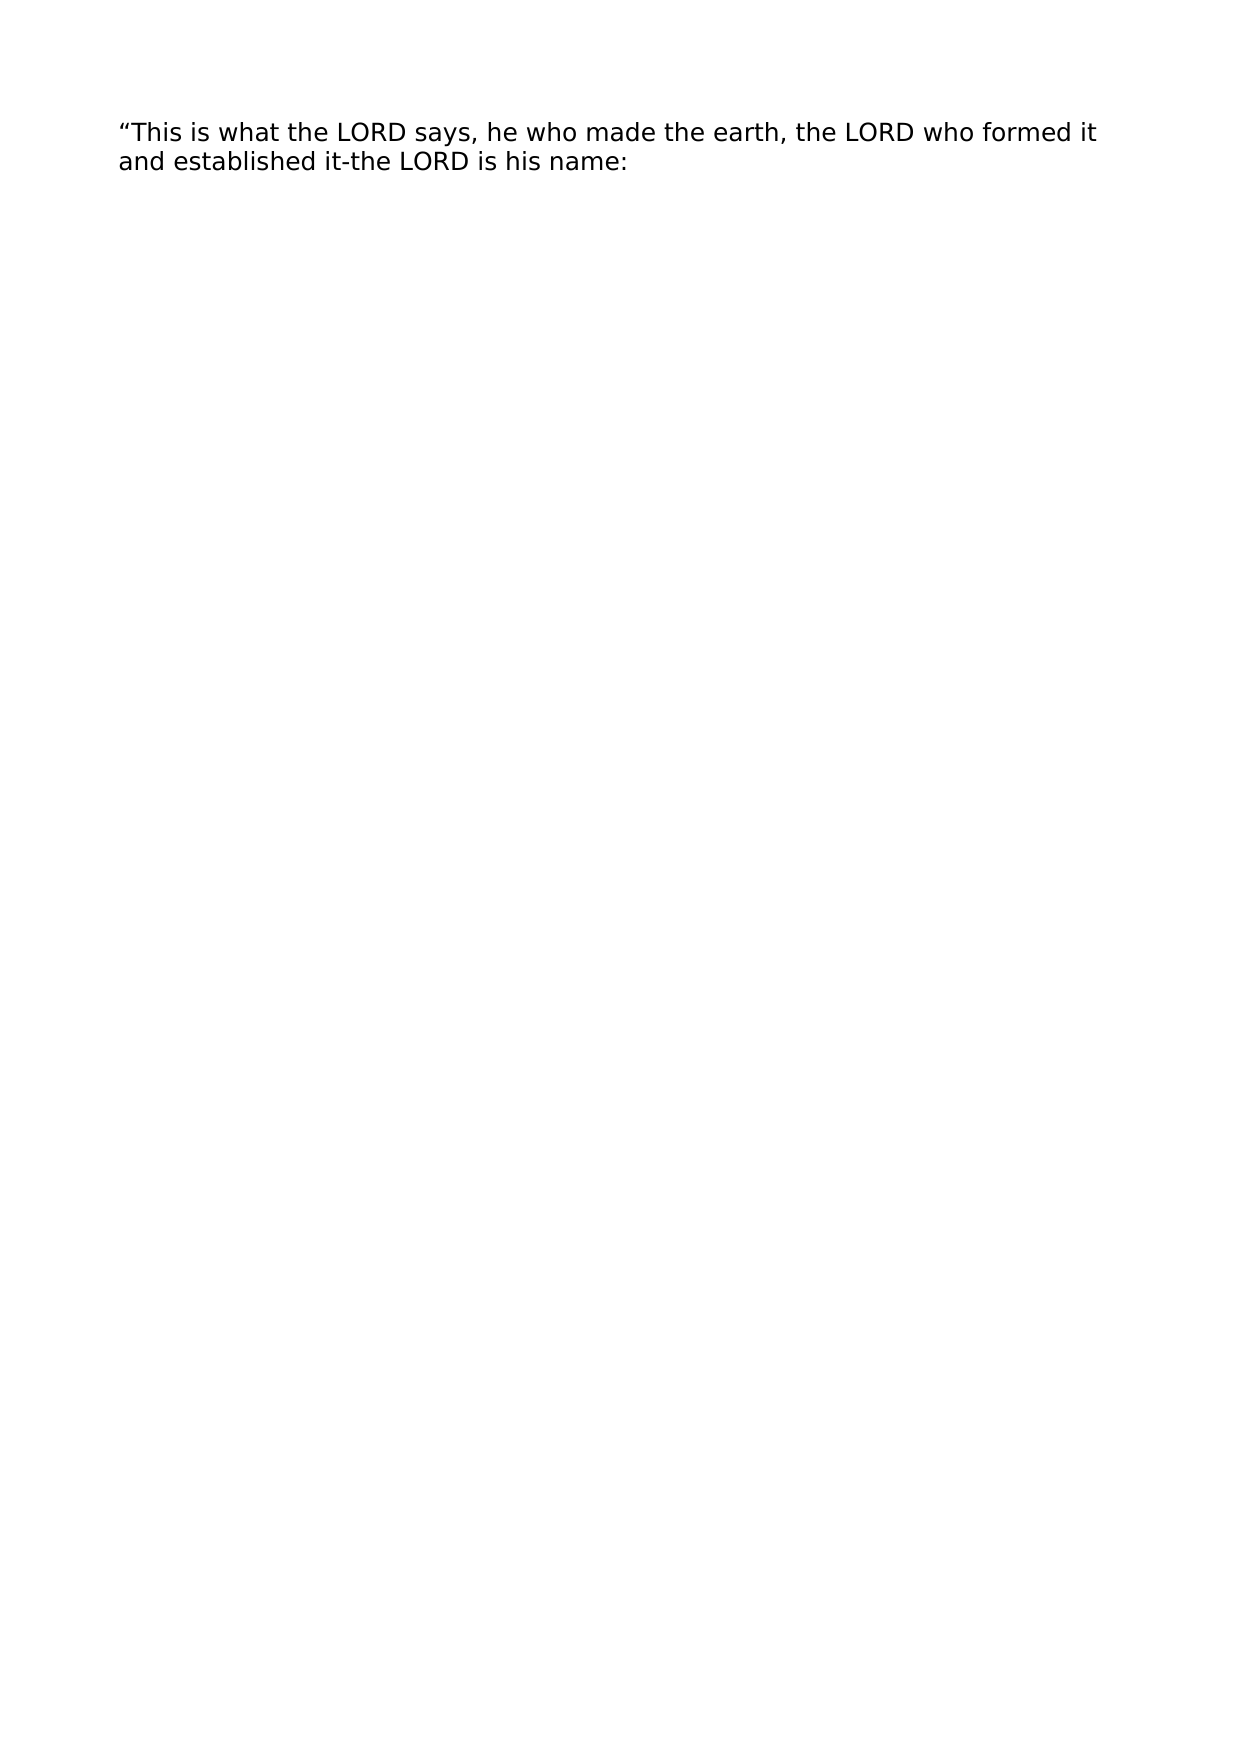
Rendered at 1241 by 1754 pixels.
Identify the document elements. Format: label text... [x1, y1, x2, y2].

text “This is what the LORD says, he who made the earth, the LORD who formed it and established it-the LORD is his name: [118, 118, 1122, 176]
